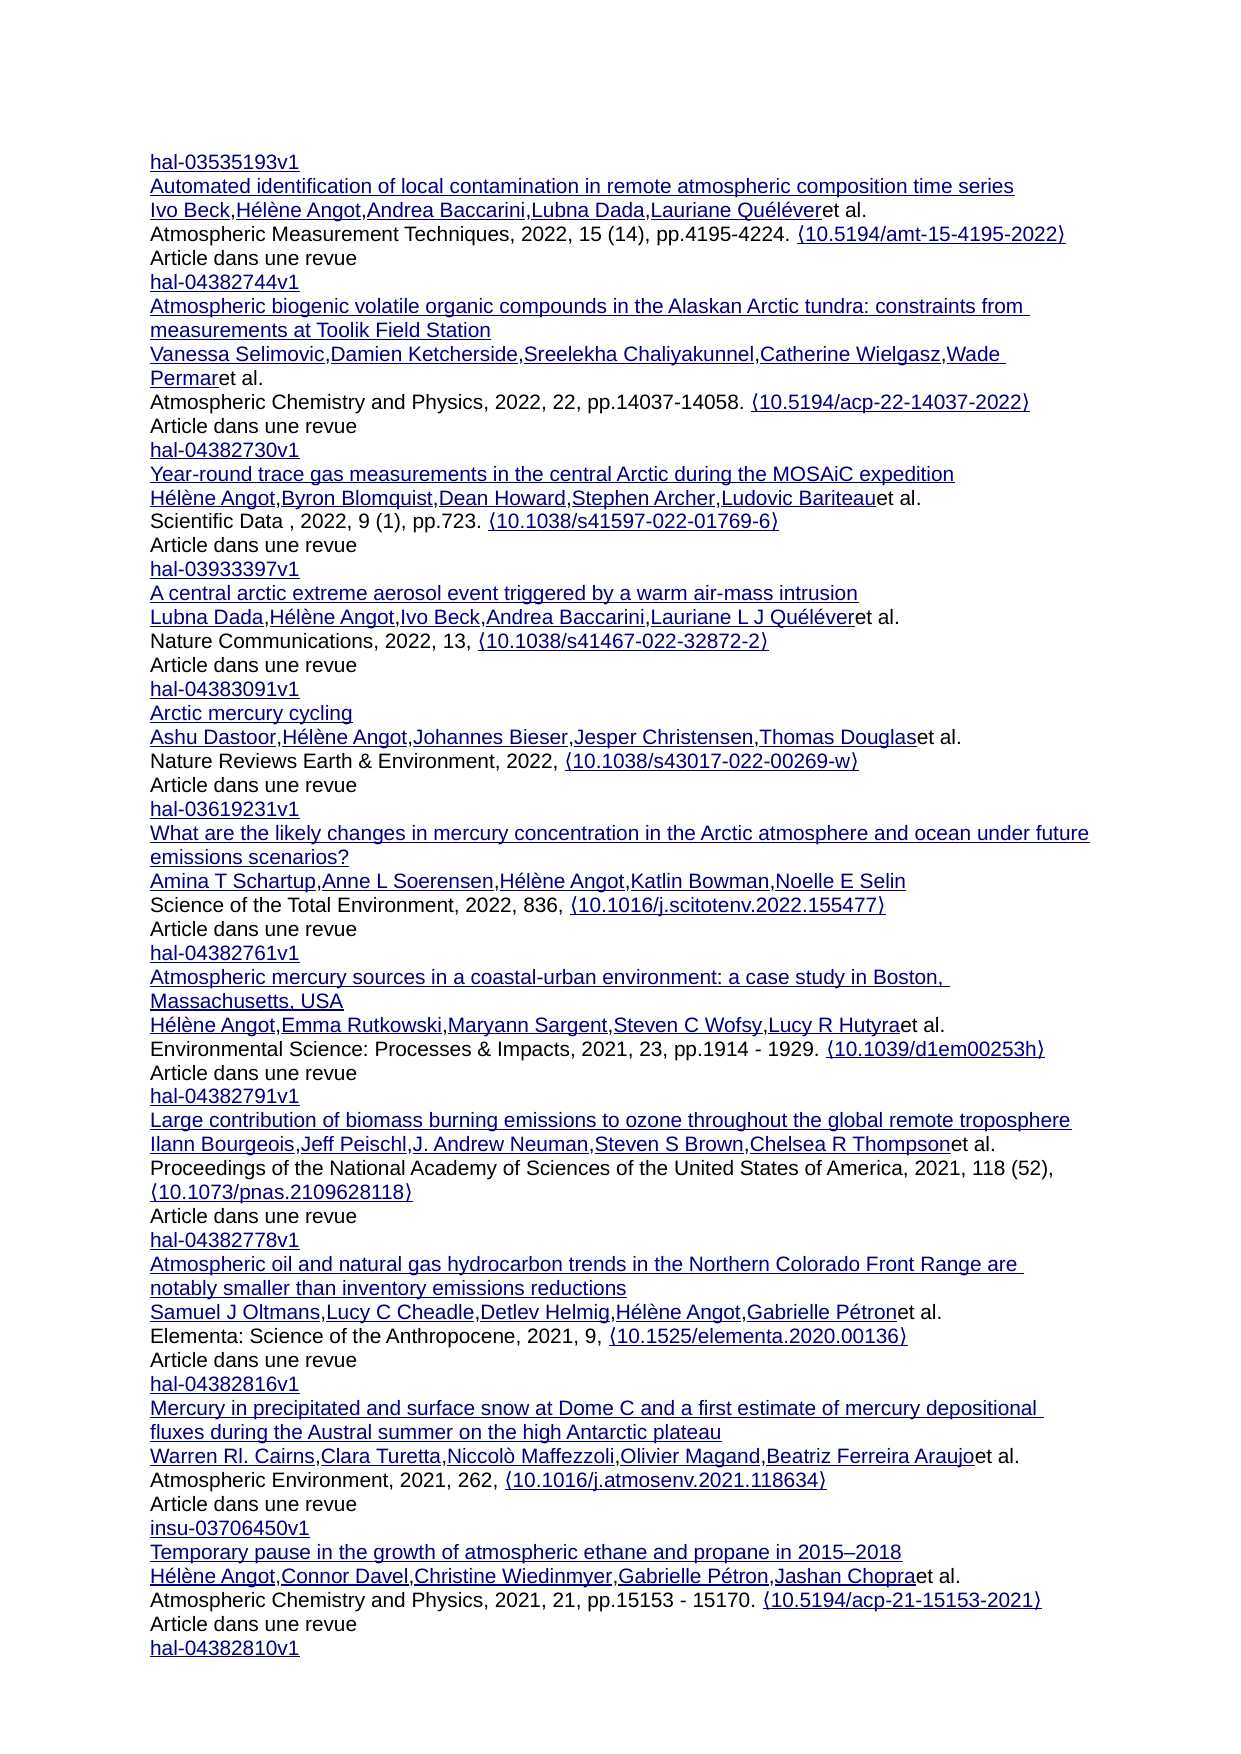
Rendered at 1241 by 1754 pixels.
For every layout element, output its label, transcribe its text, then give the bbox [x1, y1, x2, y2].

table_cell Atmospheric biogenic volatile organic compounds in the Alaskan Arctic tundra: constraints from measurements at Toolik Field Station Vanessa Selimovic,Damien Ketcherside,Sreelekha Chaliyakunnel,Catherine Wielgasz,Wade Permaret al. Atmospheric Chemistry and Physics, 2022, 22, pp.14037-14058. ⟨10.5194/acp-22-14037-2022⟩ Article dans une revue hal-04382730v1 [150, 294, 1090, 461]
table_cell Temporary pause in the growth of atmospheric ethane and propane in 2015–2018 Hélène Angot,Connor Davel,Christine Wiedinmyer,Gabrielle Pétron,Jashan Chopraet al. Atmospheric Chemistry and Physics, 2021, 21, pp.15153 - 15170. ⟨10.5194/acp-21-15153-2021⟩ Article dans une revue hal-04382810v1 [150, 1540, 1090, 1659]
table_cell emissions scenarios? Amina T Schartup,Anne L Soerensen,Hélène Angot,Katlin Bowman,Noelle E Selin Science of the Total Environment, 2022, 836, ⟨10.1016/j.scitotenv.2022.155477⟩ Article dans une revue hal-04382761v1 [150, 843, 1090, 964]
table_cell Atmospheric oil and natural gas hydrocarbon trends in the Northern Colorado Front Range are notably smaller than inventory emissions reductions Samuel J Oltmans,Lucy C Cheadle,Detlev Helmig,Hélène Angot,Gabrielle Pétronet al. Elementa: Science of the Anthropocene, 2021, 9, ⟨10.1525/elementa.2020.00136⟩ Article dans une revue hal-04382816v1 [150, 1252, 1090, 1396]
table_cell Large contribution of biomass burning emissions to ozone throughout the global remote troposphere Ilann Bourgeois,Jeff Peischl,J. Andrew Neuman,Steven S Brown,Chelsea R Thompsonet al. Proceedings of the National Academy of Sciences of the United States of America, 2021, 118 (52), ⟨10.1073/pnas.2109628118⟩ Article dans une revue hal-04382778v1 [150, 1108, 1090, 1252]
table_cell Mercury in precipitated and surface snow at Dome C and a first estimate of mercury depositional fluxes during the Austral summer on the high Antarctic plateau Warren Rl. Cairns,Clara Turetta,Niccolò Maffezzoli,Olivier Magand,Beatriz Ferreira Araujoet al. Atmospheric Environment, 2021, 262, ⟨10.1016/j.atmosenv.2021.118634⟩ Article dans une revue insu-03706450v1 [150, 1396, 1090, 1539]
table_cell Year-round trace gas measurements in the central Arctic during the MOSAiC expedition Hélène Angot,Byron Blomquist,Dean Howard,Stephen Archer,Ludovic Bariteauet al. Scientific Data , 2022, 9 (1), pp.723. ⟨10.1038/s41597-022-01769-6⟩ Article dans une revue hal-03933397v1 [150, 461, 1090, 581]
table_cell A central arctic extreme aerosol event triggered by a warm air-mass intrusion Lubna Dada,Hélène Angot,Ivo Beck,Andrea Baccarini,Lauriane L J Quéléveret al. Nature Communications, 2022, 13, ⟨10.1038/s41467-022-32872-2⟩ Article dans une revue hal-04383091v1 [150, 581, 1090, 701]
table_cell Arctic mercury cycling Ashu Dastoor,Hélène Angot,Johannes Bieser,Jesper Christensen,Thomas Douglaset al. Nature Reviews Earth & Environment, 2022, ⟨10.1038/s43017-022-00269-w⟩ Article dans une revue hal-03619231v1 [150, 701, 1090, 821]
table_cell What are the likely changes in mercury concentration in the Arctic atmosphere and ocean under future [150, 821, 1090, 842]
table_cell Atmospheric mercury sources in a coastal-urban environment: a case study in Boston, Massachusetts, USA Hélène Angot,Emma Rutkowski,Maryann Sargent,Steven C Wofsy,Lucy R Hutyraet al. Environmental Science: Processes & Impacts, 2021, 23, pp.1914 - 1929. ⟨10.1039/d1em00253h⟩ Article dans une revue hal-04382791v1 [150, 965, 1090, 1108]
table_cell Automated identification of local contamination in remote atmospheric composition time series Ivo Beck,Hélène Angot,Andrea Baccarini,Lubna Dada,Lauriane Quéléveret al. Atmospheric Measurement Techniques, 2022, 15 (14), pp.4195-4224. ⟨10.5194/amt-15-4195-2022⟩ Article dans une revue hal-04382744v1 [150, 174, 1090, 294]
table_cell hal-03535193v1 [150, 150, 1090, 174]
